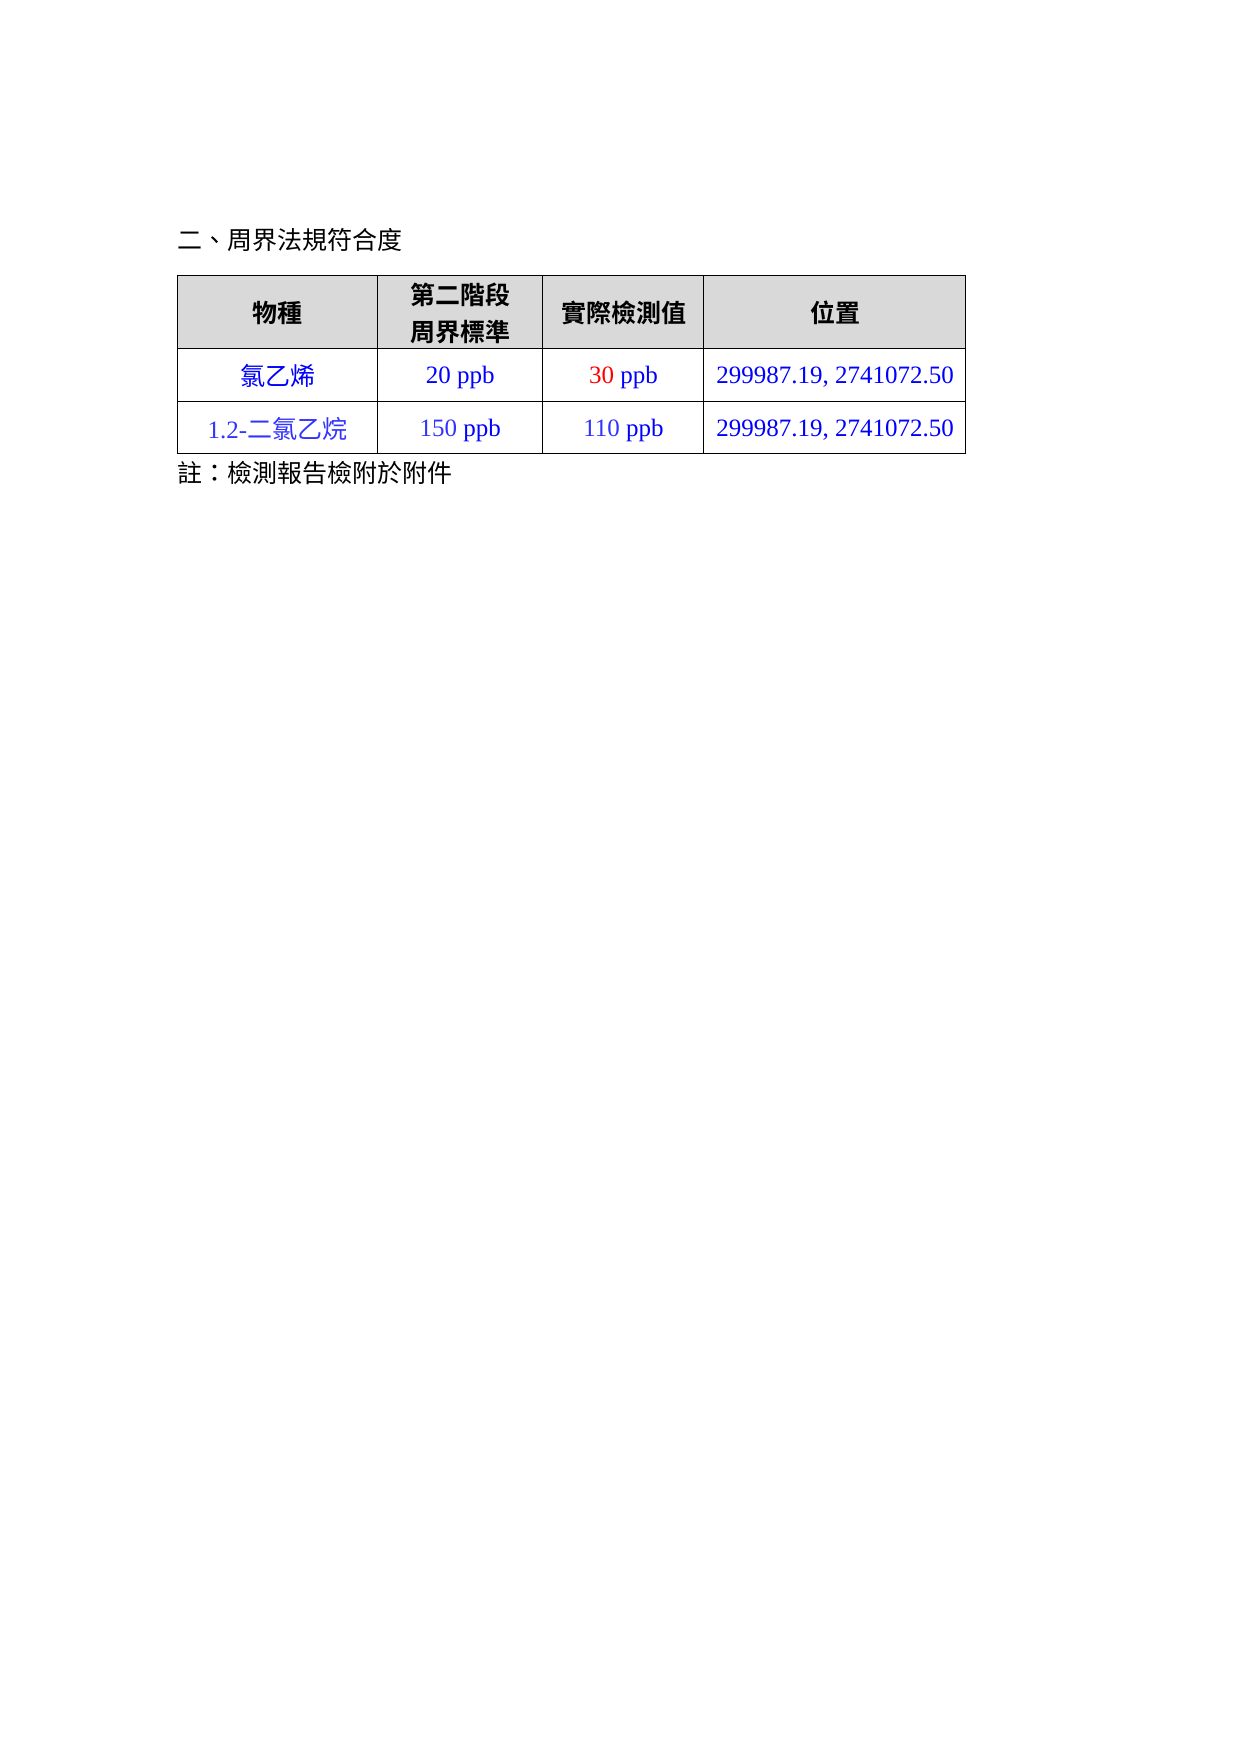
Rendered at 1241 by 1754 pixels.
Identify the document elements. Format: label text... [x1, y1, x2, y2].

table_cell 299987.19, 2741072.50 [704, 349, 965, 401]
table_header 實際檢測值 [543, 276, 703, 348]
table_header 物種 [178, 276, 377, 348]
subtitle 二、周界法規符合度 [177, 220, 1063, 257]
table_cell 1.2-二氯乙烷 [178, 402, 377, 453]
table_cell 110 ppb [543, 402, 703, 453]
table_header 位置 [704, 276, 965, 348]
table_cell 150 ppb [378, 402, 542, 453]
table_cell 299987.19, 2741072.50 [704, 402, 965, 453]
table_header 第二階段 周界標準 [378, 276, 542, 348]
table_cell 30 ppb [543, 349, 703, 401]
text 註：檢測報告檢附於附件 [177, 454, 1063, 490]
table_cell 20 ppb [378, 349, 542, 401]
table_cell 氯乙烯 [178, 349, 377, 401]
